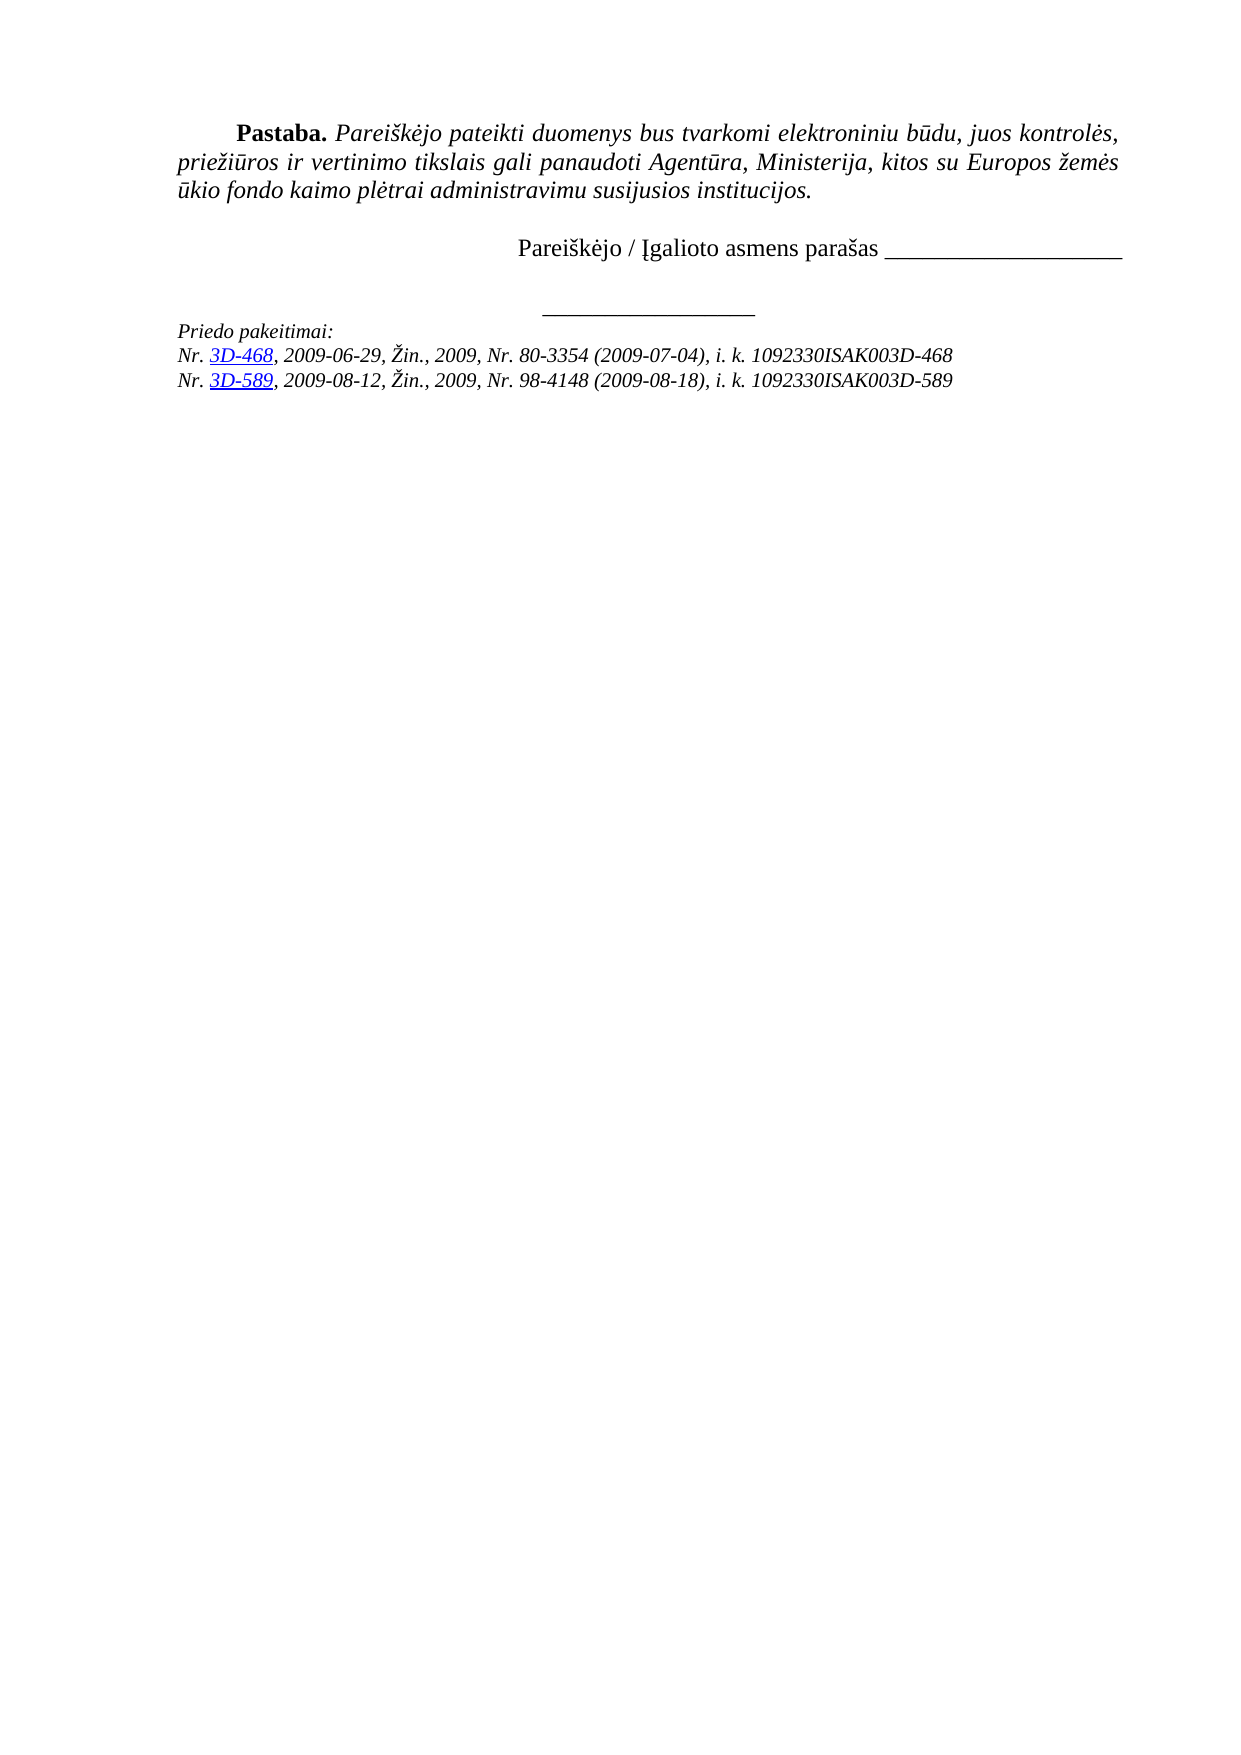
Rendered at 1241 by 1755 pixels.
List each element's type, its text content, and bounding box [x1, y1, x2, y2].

text Priedo pakeitimai: [177, 319, 1122, 343]
text Pareiškėjo / Įgalioto asmens parašas ___________________ [177, 233, 1122, 262]
text Nr. 3D-589, 2009-08-12, Žin., 2009, Nr. 98-4148 (2009-08-18), i. k. 1092330ISAK003D-589 [177, 367, 1122, 392]
text _________________ [177, 291, 1122, 319]
text Pastaba. Pareiškėjo pateikti duomenys bus tvarkomi elektroniniu būdu, juos kontrolės, priežiūros ir vertinimo tikslais gali panaudoti Agentūra, Ministerija, kitos su Europos žemės ūkio fondo kaimo plėtrai administravimu susijusios institucijos. [177, 118, 1122, 204]
text Nr. 3D-468, 2009-06-29, Žin., 2009, Nr. 80-3354 (2009-07-04), i. k. 1092330ISAK003D-468 [177, 343, 1122, 367]
